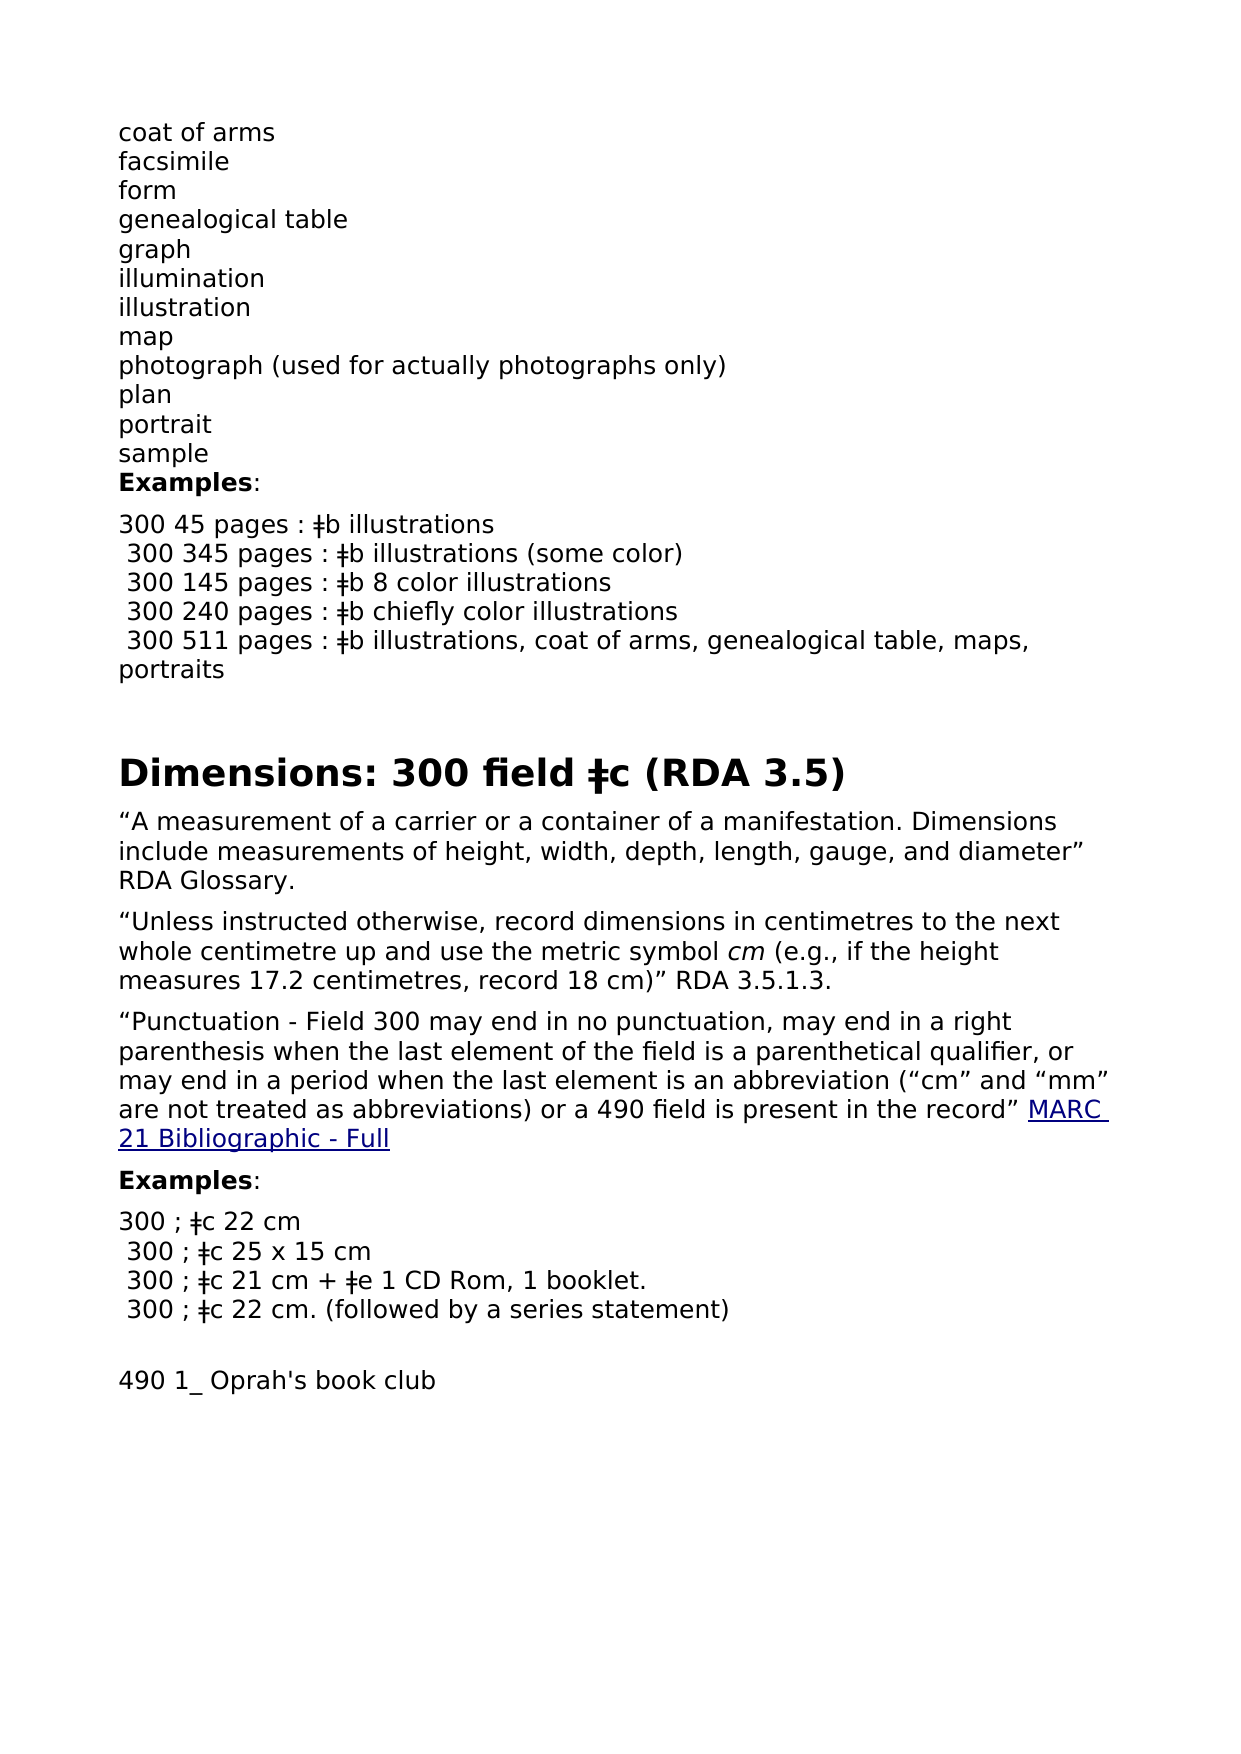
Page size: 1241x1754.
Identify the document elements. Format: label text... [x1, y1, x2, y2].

text photograph (used for actually photographs only) [118, 351, 1122, 381]
text Examples: [118, 468, 1122, 497]
text plan [118, 381, 1122, 410]
text illustration [118, 293, 1122, 322]
text genealogical table [118, 206, 1122, 235]
text “Punctuation - Field 300 may end in no punctuation, may end in a right parenthesis when the last element of the field is a parenthetical qualifier, or may end in a period when the last element is an abbreviation (“cm” and “mm” are not treated as abbreviations) or a 490 field is present in the record” MARC 21 Bibliographic - Full [118, 1008, 1122, 1153]
text facsimile [118, 147, 1122, 176]
text form [118, 176, 1122, 206]
text “Unless instructed otherwise, record dimensions in centimetres to the next whole centimetre up and use the metric symbol cm (e.g., if the height measures 17.2 centimetres, record 18 cm)” RDA 3.5.1.3. [118, 908, 1122, 995]
text 490 1_ Oprah's book club [118, 1366, 1122, 1395]
text 300 ; ǂc 22 cm 300 ; ǂc 25 x 15 cm 300 ; ǂc 21 cm + ǂe 1 CD Rom, 1 booklet. 300 ; ǂc 22 cm. (followed by a series statement) [118, 1208, 1122, 1353]
text illumination [118, 264, 1122, 293]
text map [118, 322, 1122, 351]
text Examples: [118, 1166, 1122, 1195]
text portrait [118, 410, 1122, 439]
text “A measurement of a carrier or a container of a manifestation. Dimensions include measurements of height, width, depth, length, gauge, and diameter” RDA Glossary. [118, 808, 1122, 895]
text coat of arms [118, 118, 1122, 147]
text graph [118, 235, 1122, 264]
subtitle Dimensions: 300 field ǂc (RDA 3.5) [118, 751, 1122, 795]
text sample [118, 439, 1122, 468]
text 300 45 pages : ǂb illustrations 300 345 pages : ǂb illustrations (some color) 300 145 pages : ǂb 8 color illustrations 300 240 pages : ǂb chiefly color illustrations 300 511 pages : ǂb illustrations, coat of arms, genealogical table, maps, portraits [118, 510, 1122, 714]
